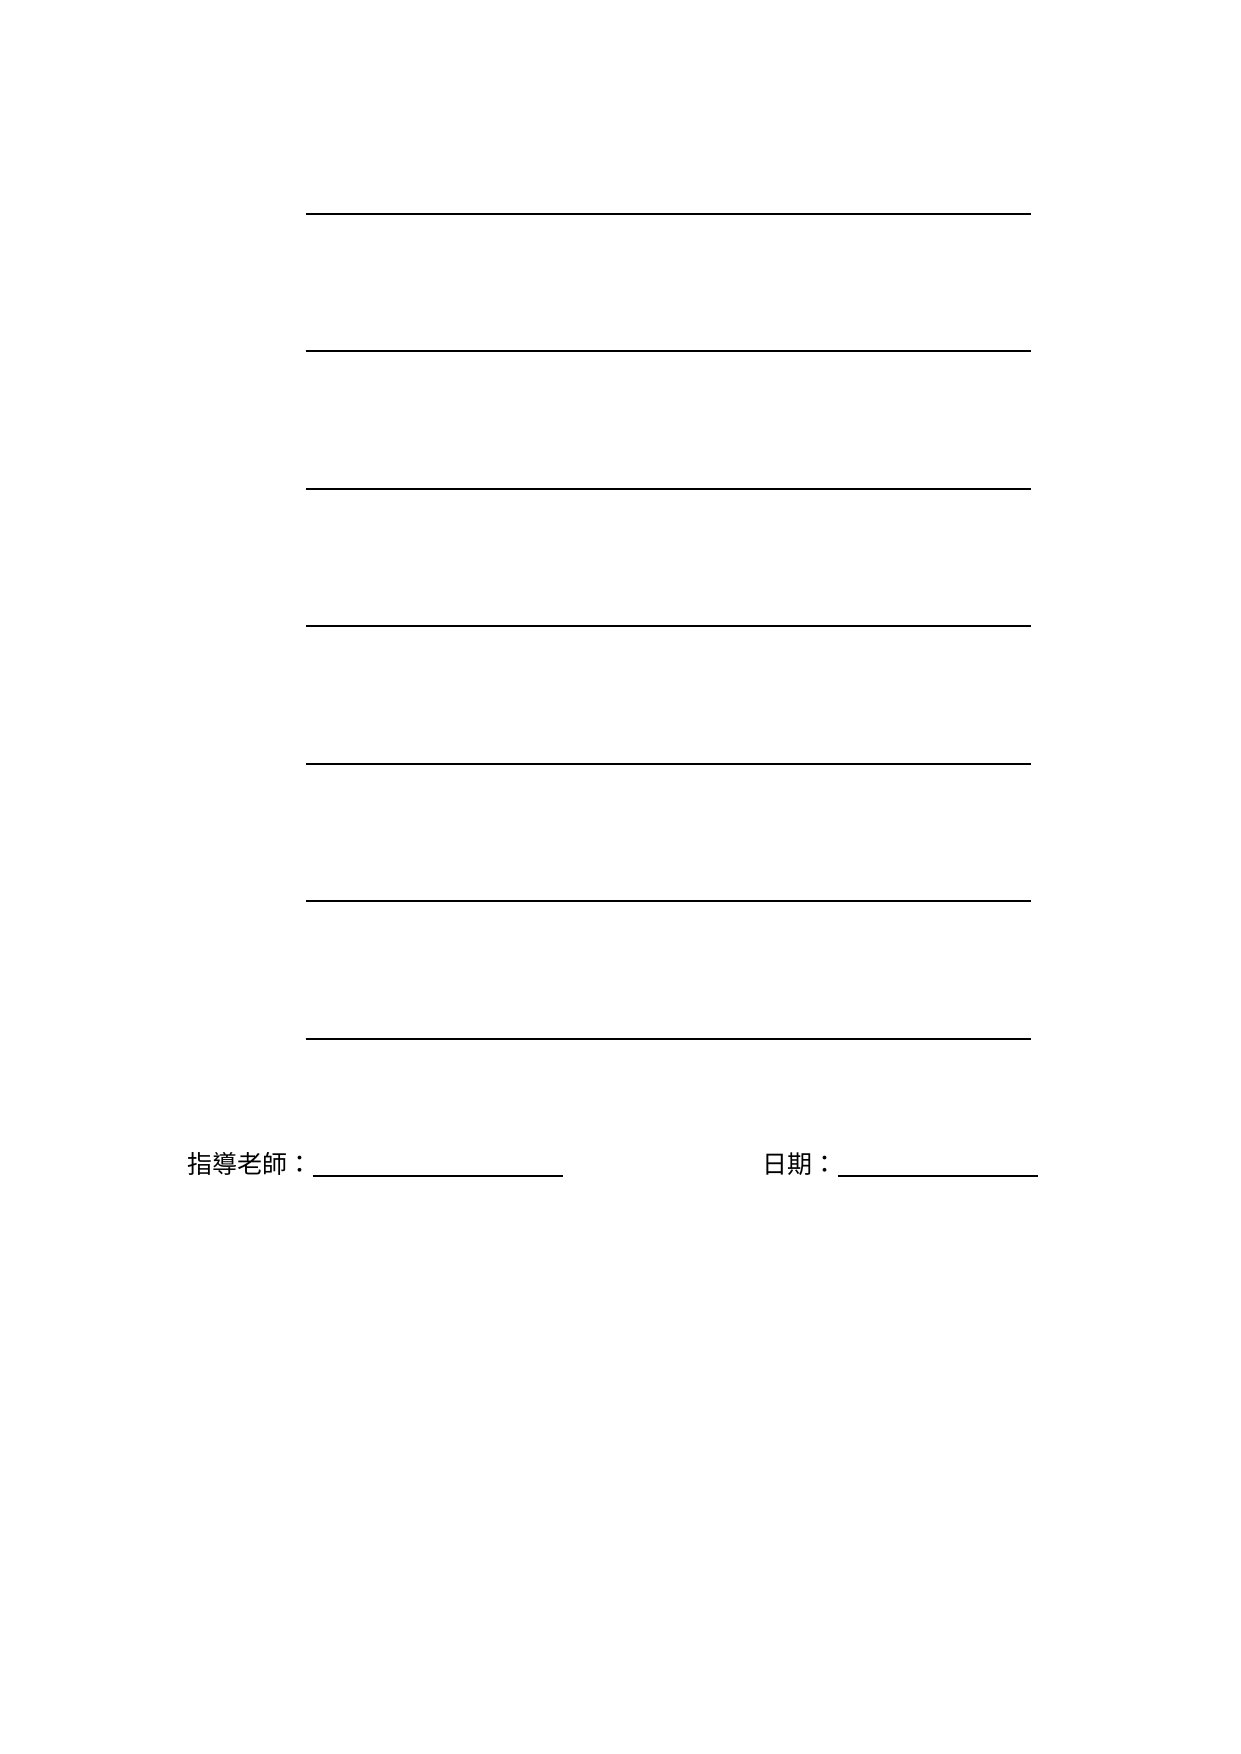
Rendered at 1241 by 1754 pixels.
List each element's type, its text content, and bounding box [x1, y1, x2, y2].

text 指導老師： 日期： [187, 1121, 1053, 1183]
